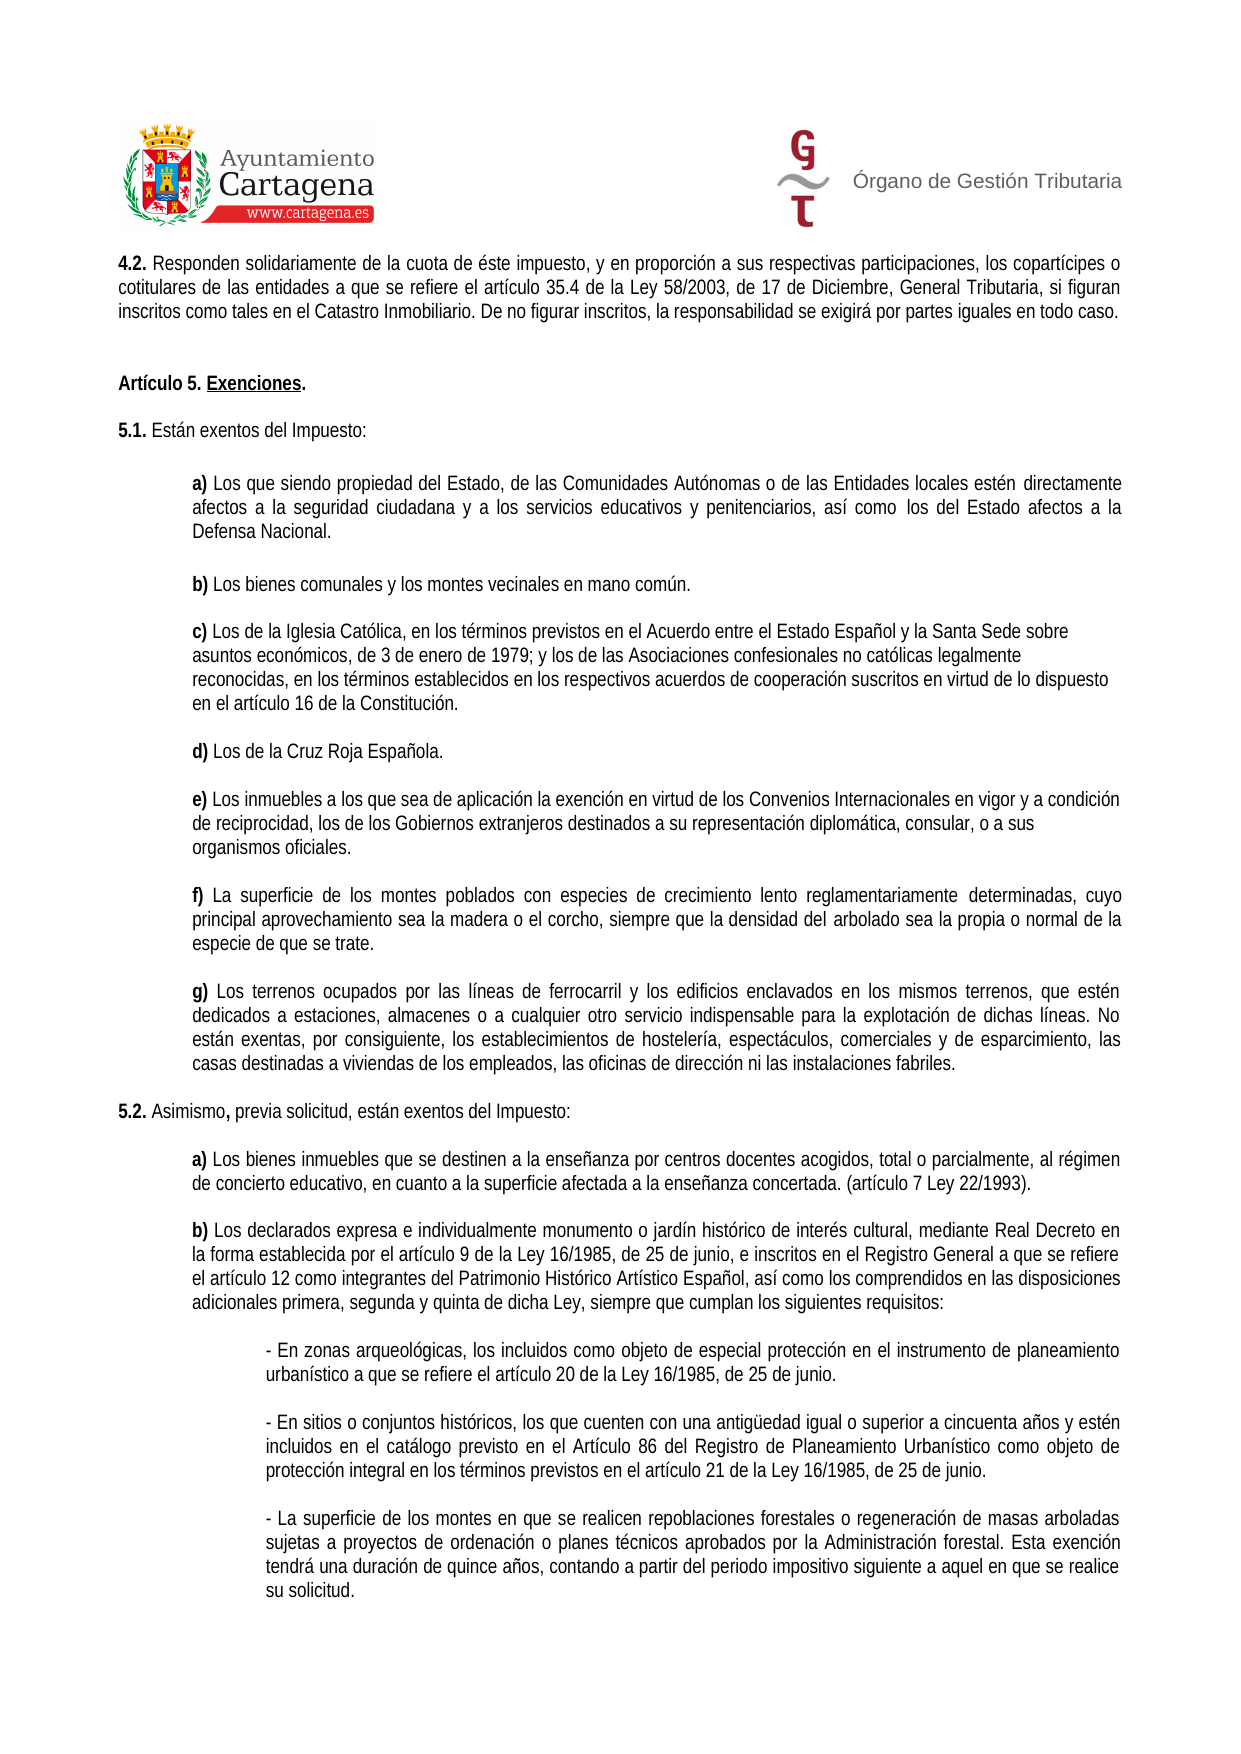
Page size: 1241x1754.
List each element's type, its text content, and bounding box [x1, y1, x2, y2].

text - En zonas arqueológicas, los incluidos como objeto de especial protección en el instrumento de planeamiento urbanístico a que se refiere el artículo 20 de la Ley 16/1985, de 25 de junio. [266, 1338, 1122, 1386]
text a) Los bienes inmuebles que se destinen a la enseñanza por centros docentes acogidos, total o parcialmente, al régimen de concierto educativo, en cuanto a la superficie afectada a la enseñanza concertada. (artículo 7 Ley 22/1993). [192, 1146, 1122, 1194]
picture [117, 119, 379, 236]
text d) Los de la Cruz Roja Española. [192, 739, 1122, 763]
text e) Los inmuebles a los que sea de aplicación la exención en virtud de los Convenios Internacionales en vigor y a condición de reciprocidad, los de los Gobiernos extranjeros destinados a su representación diplomática, consular, o a sus organismos oficiales. [192, 787, 1122, 859]
text 5.1. Están exentos del Impuesto: [118, 418, 1122, 442]
text a) Los que siendo propiedad del Estado, de las Comunidades Autónomas o de las Entidades locales estén directamente afectos a la seguridad ciudadana y a los servicios educativos y penitenciarios, así como los del Estado afectos a la Defensa Nacional. [192, 471, 1122, 543]
text b) Los bienes comunales y los montes vecinales en mano común. [192, 571, 1122, 595]
text b) Los declarados expresa e individualmente monumento o jardín histórico de interés cultural, mediante Real Decreto en la forma establecida por el artículo 9 de la Ley 16/1985, de 25 de junio, e inscritos en el Registro General a que se refiere el artículo 12 como integrantes del Patrimonio Histórico Artístico Español, así como los comprendidos en las disposiciones adicionales primera, segunda y quinta de dicha Ley, siempre que cumplan los siguientes requisitos: [192, 1218, 1122, 1314]
text - La superficie de los montes en que se realicen repoblaciones forestales o regeneración de masas arboladas sujetas a proyectos de ordenación o planes técnicos aprobados por la Administración forestal. Esta exención tendrá una duración de quince años, contando a partir del periodo impositivo siguiente a aquel en que se realice su solicitud. [266, 1506, 1122, 1602]
text 4.2. Responden solidariamente de la cuota de éste impuesto, y en proporción a sus respectivas participaciones, los copartícipes o cotitulares de las entidades a que se refiere el artículo 35.4 de la Ley 58/2003, de 17 de Diciembre, General Tributaria, si figuran inscritos como tales en el Catastro Inmobiliario. De no figurar inscritos, la responsabilidad se exigirá por partes iguales en todo caso. [118, 251, 1122, 322]
text - En sitios o conjuntos históricos, los que cuenten con una antigüedad igual o superior a cincuenta años y estén incluidos en el catálogo previsto en el Artículo 86 del Registro de Planeamiento Urbanístico como objeto de protección integral en los términos previstos en el artículo 21 de la Ley 16/1985, de 25 de junio. [266, 1410, 1122, 1482]
text 5.2. Asimismo, previa solicitud, están exentos del Impuesto: [118, 1098, 1122, 1122]
text g) Los terrenos ocupados por las líneas de ferrocarril y los edificios enclavados en los mismos terrenos, que estén dedicados a estaciones, almacenes o a cualquier otro servicio indispensable para la explotación de dichas líneas. No están exentas, por consiguiente, los establecimientos de hostelería, espectáculos, comerciales y de esparcimiento, las casas destinadas a viviendas de los empleados, las oficinas de dirección ni las instalaciones fabriles. [192, 979, 1122, 1074]
text c) Los de la Iglesia Católica, en los términos previstos en el Acuerdo entre el Estado Español y la Santa Sede sobre asuntos económicos, de 3 de enero de 1979; y los de las Asociaciones confesionales no católicas legalmente reconocidas, en los términos establecidos en los respectivos acuerdos de cooperación suscritos en virtud de lo dispuesto en el artículo 16 de la Constitución. [192, 619, 1122, 715]
text Artículo 5. Exenciones. [118, 370, 1122, 394]
text f) La superficie de los montes poblados con especies de crecimiento lento reglamentariamente determinadas, cuyo principal aprovechamiento sea la madera o el corcho, siempre que la densidad del arbolado sea la propia o normal de la especie de que se trate. [192, 883, 1122, 955]
